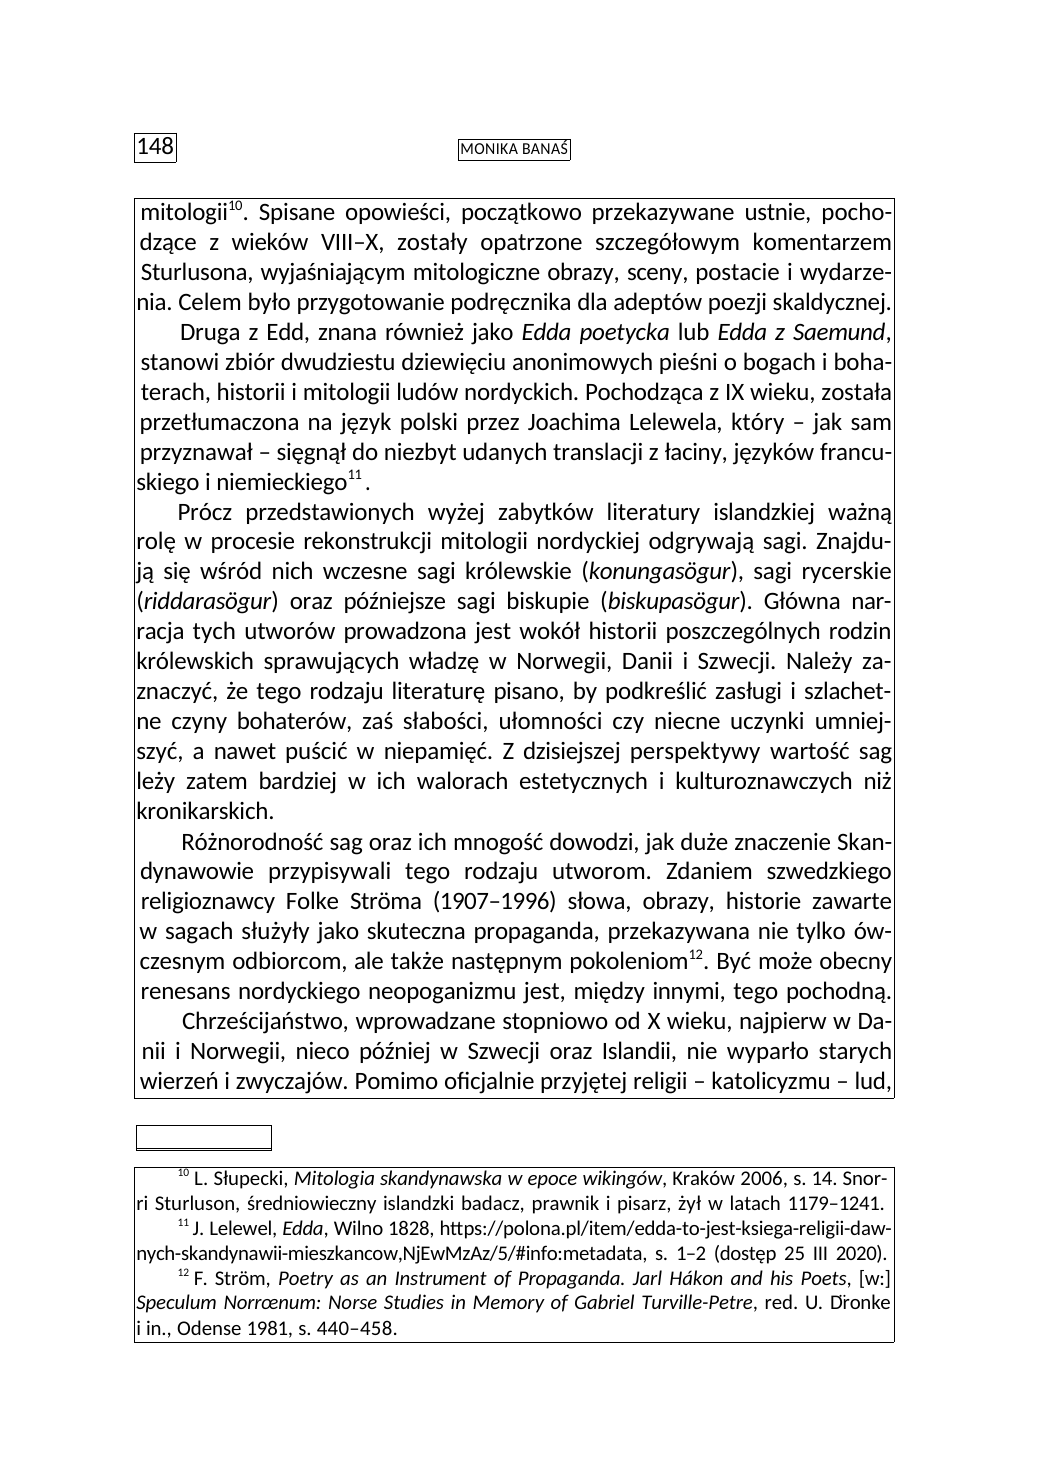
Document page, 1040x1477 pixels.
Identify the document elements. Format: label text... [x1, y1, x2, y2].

text 148 [136, 134, 176, 160]
text Prócz przedstawionych wyżej zabytków literatury islandzkiej ważną rolę w procesie rekonstrukcji mitologii nordyckiej odgrywają sagi. Znajdu- ją się wśród nich wczesne sagi królewskie (konungasögur), sagi rycerskie (riddarasögur) oraz późniejsze sagi biskupie (biskupasögur). Główna nar- racja tych utworów prowadzona jest wokół historii poszczególnych rodzin królewskich sprawujących władzę w Norwegii, Danii i Szwecji. Należy za- znaczyć, że tego rodzaju literaturę pisano, by podkreślić zasługi i szlachet- ne czyny bohaterów, zaś słabości, ułomności czy niecne uczynki umniej- szyć, a nawet puścić w niepamięć. Z dzisiejszej perspektywy wartość sag leży zatem bardziej w ich walorach estetycznych i kulturoznawczych niż kronikarskich. [136, 496, 892, 826]
text dzące z wieków VIII–X, zostały opatrzone szczegółowym komentarzem Sturlusona, wyjaśniającym mitologiczne obrazy, sceny, postacie i wydarze- nia. Celem było przygotowanie podręcznika dla adeptów poezji skaldycznej. Druga z Edd, znana również jako Edda poetycka lub Edda z Saemund, stanowi zbiór dwudziestu dziewięciu anonimowych pieśni o bogach i boha- terach, historii i mitologii ludów nordyckich. Pochodząca z IX wieku, została przetłumaczona na język polski przez Joachima Lelewela, który – jak sam przyznawał – sięgnął do niezbyt udanych translacji z łaciny, języków francu- [136, 226, 892, 466]
text MONIKA BANAŚ [460, 140, 570, 158]
text skiego i niemieckiego11 . [136, 466, 894, 496]
text Różnorodność sag oraz ich mnogość dowodzi, jak duże znaczenie Skan- dynawowie przypisywali tego rodzaju utworom. Zdaniem szwedzkiego religioznawcy Folke Ströma (1907–1996) słowa, obrazy, historie zawarte w sagach służyły jako skuteczna propaganda, przekazywana nie tylko ów- czesnym odbiorcom, ale także następnym pokoleniom12. Być może obecny renesans nordyckiego neopoganizmu jest, między innymi, tego pochodną. Chrześcijaństwo, wprowadzane stopniowo od X wieku, najpierw w Da- [136, 826, 892, 1036]
text 12 F. Ström, Poetry as an Instrument of Propaganda. Jarl Hákon and his Poets, [w:] Speculum Norrœnum: Norse Studies in Memory of Gabriel Turville-Petre, red. U. D̈ronke i in., Odense 1981, s. 440–458. [136, 1266, 892, 1340]
text 11 J. Lelewel, Edda, Wilno 1828, https://polona.pl/item/edda-to-jest-ksiega-religii-daw- nych-skandynawii-mieszkancow,NjEwMzAz/5/#info:metadata, s. 1–2 (dostęp 25 III 2020). [136, 1215, 892, 1265]
text 10 L. Słupecki, Mitologia skandynawska w epoce wikingów, Kraków 2006, s. 14. Snor- [136, 1168, 894, 1190]
text ri Sturluson, średniowieczny islandzki badacz, prawnik i pisarz, żył w latach 1179–1241. [136, 1190, 894, 1215]
text mitologii10. Spisane opowieści, początkowo przekazywane ustnie, pocho- [135, 199, 892, 226]
text nii i Norwegii, nieco później w Szwecji oraz Islandii, nie wyparło starych wierzeń i zwyczajów. Pomimo oficjalnie przyjętej religii – katolicyzmu – lud, [136, 1036, 892, 1096]
